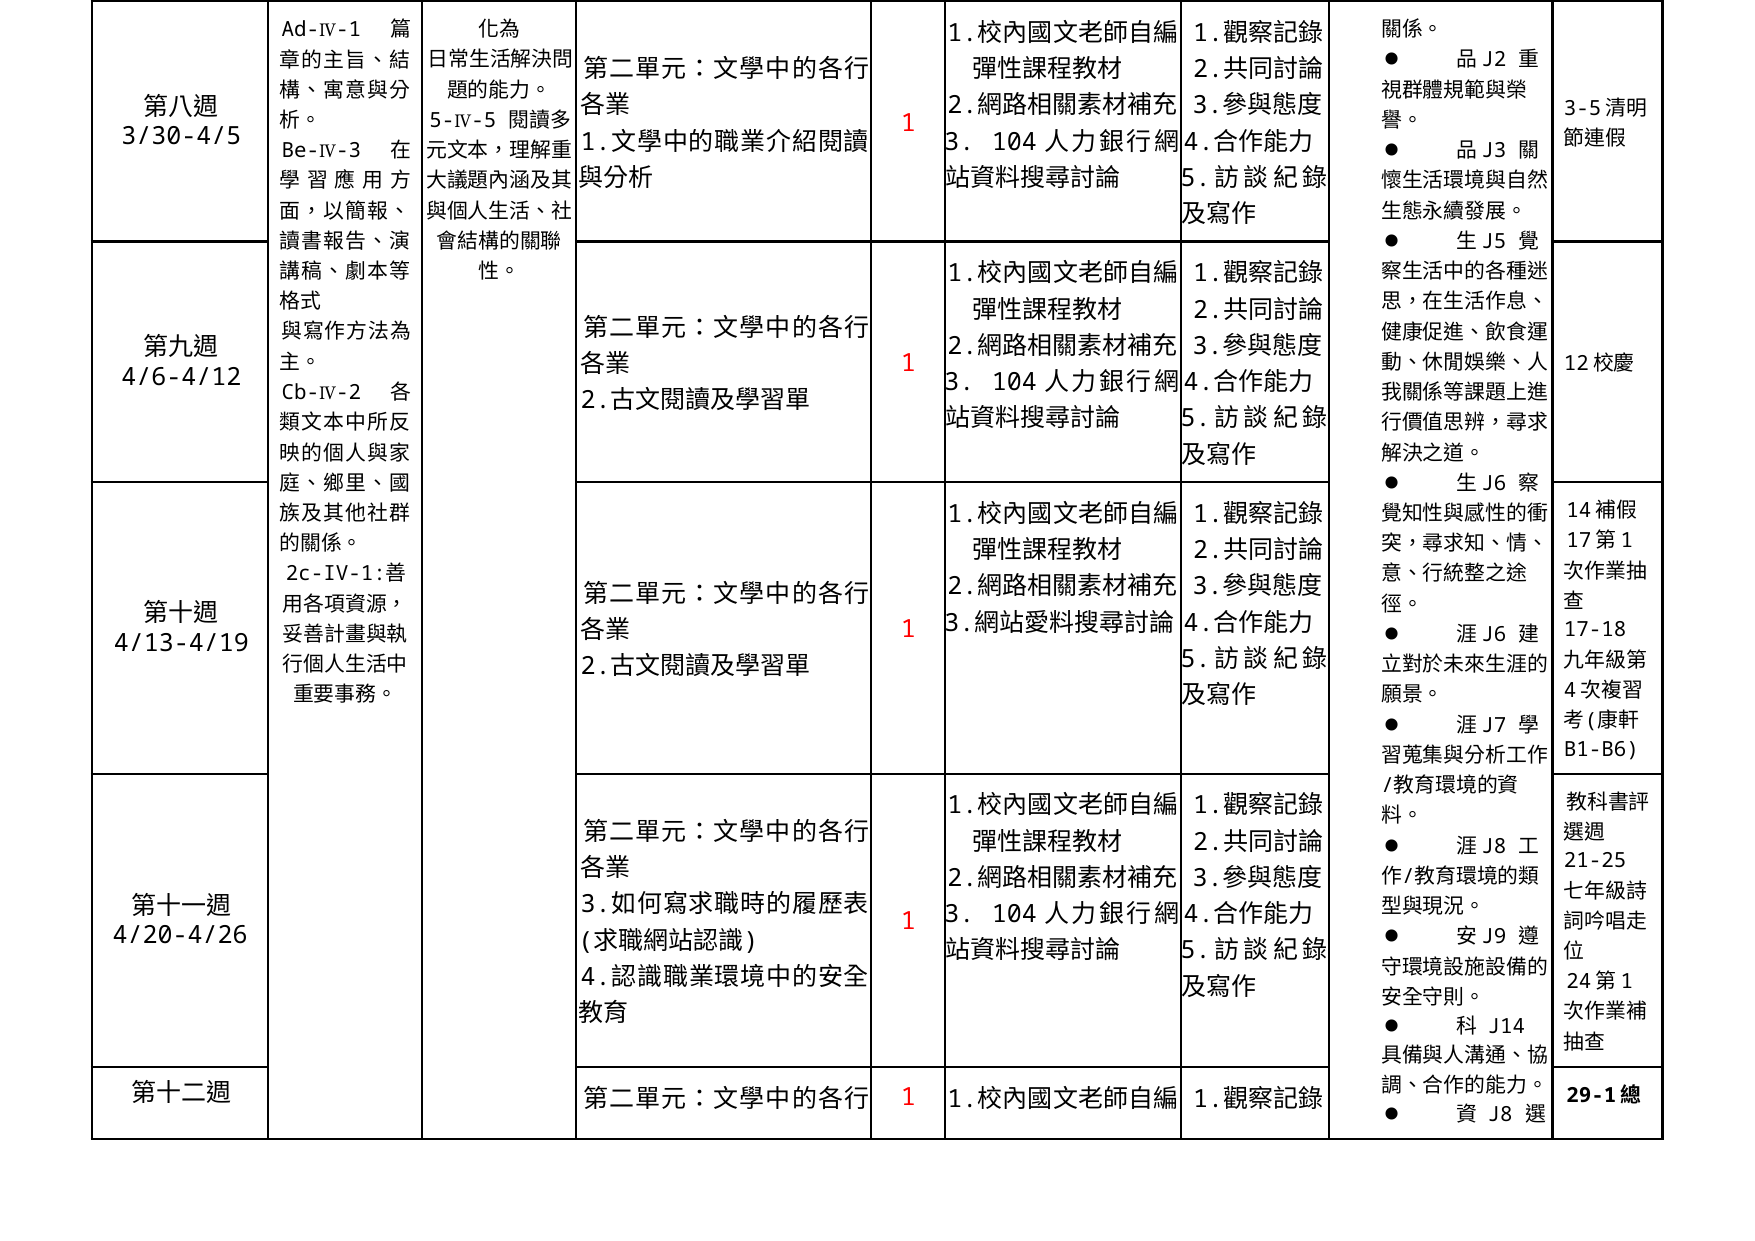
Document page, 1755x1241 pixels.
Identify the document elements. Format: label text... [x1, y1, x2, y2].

table_cell 1.校內國文老師自編 [946, 1068, 1180, 1137]
table_cell 1 [872, 1068, 944, 1137]
table_cell 1.觀察記錄 2.共同討論 3.參與態度 4.合作能力 5.訪談紀錄及寫作 [1182, 243, 1328, 481]
table_cell 化為 日常生活解決問題的能力。 5-Ⅳ-5 閱讀多元文本，理解重大議題內涵及其與個人生活、社會結構的關聯性。 [423, 2, 575, 1137]
table_cell 3-5清明節連假 [1554, 2, 1661, 240]
table_cell 1.校內國文老師自編彈性課程教材 2.網路相關素材補充 3. 104人力銀行網站資料搜尋討論 [946, 243, 1180, 481]
table_cell 29-1總 [1554, 1068, 1661, 1137]
table_cell 1 [872, 483, 944, 772]
table_cell 1 [872, 775, 944, 1066]
table_cell 1.校內國文老師自編彈性課程教材 2.網路相關素材補充 3. 104人力銀行網站資料搜尋討論 [946, 2, 1180, 240]
table_cell 第二單元：文學中的各行各業 1.文學中的職業介紹閱讀與分析 [577, 2, 870, 240]
table_cell 第二單元：文學中的各行各業 2.古文閱讀及學習單 [577, 483, 870, 772]
table_cell 1.校內國文老師自編彈性課程教材 2.網路相關素材補充 3. 104人力銀行網站資料搜尋討論 [946, 775, 1180, 1066]
table_cell 1.觀察記錄 [1182, 1068, 1328, 1137]
table_cell 1.觀察記錄 2.共同討論 3.參與態度 4.合作能力 5.訪談紀錄及寫作 [1182, 2, 1328, 240]
table_cell 第十二週 [93, 1068, 267, 1137]
table_cell 教科書評選週 21-25七年級詩詞吟唱走位 24第1次作業補抽查 [1554, 775, 1661, 1066]
table_cell 1.校內國文老師自編彈性課程教材 2.網路相關素材補充 3.網站愛料搜尋討論 [946, 483, 1180, 772]
table_cell 第二單元：文學中的各行 [577, 1068, 870, 1137]
table_cell 第二單元：文學中的各行各業 2.古文閱讀及學習單 [577, 243, 870, 481]
table_cell 第十一週4/20-4/26 [93, 775, 267, 1066]
table_cell 1.觀察記錄 2.共同討論 3.參與態度 4.合作能力 5.訪談紀錄及寫作 [1182, 775, 1328, 1066]
table_cell 第二單元：文學中的各行各業 3.如何寫求職時的履歷表(求職網站認識) 4.認識職業環境中的安全教育 [577, 775, 870, 1066]
table_cell 第十週 4/13-4/19 [93, 483, 267, 772]
table_cell 12校慶 [1554, 243, 1661, 481]
table_cell Ad-Ⅳ-1 篇章的主旨、結構、寓意與分析。 Be-Ⅳ-3 在學習應用方面，以簡報、讀書報告、演講稿、劇本等格式 與寫作方法為主。 Cb-Ⅳ-2 各類文本中所反映的個人與家庭、鄉里、國族及其他社群的關係。 2c-IV-1:善用各項資源，妥善計畫與執行個人生活中重要事務。 [269, 2, 421, 1137]
table_cell 14補假 17第1次作業抽查 17-18九年級第4次複習考(康軒B1-B6) [1554, 483, 1661, 772]
table_cell 第八週 3/30-4/5 [93, 2, 267, 240]
table_cell 第九週 4/6-4/12 [93, 243, 267, 481]
table_cell 1 [872, 2, 944, 240]
table_cell 1.觀察記錄 2.共同討論 3.參與態度 4.合作能力 5.訪談紀錄及寫作 [1182, 483, 1328, 772]
table_cell 環J15 認識產品的生命週期，探討其生態足跡、水足跡及碳足跡。 品J1 溝通合作與和諧人際關係。 品J2 重視群體規範與榮譽。 品J3 關懷生活環境與自然生態永續發展。 生J5 覺察生活中的各種迷思，在生活作息、健康促進、飲食運動、休閒娛樂、人我關係等課題上進行價值思辨，尋求解決之道。 生J6 察覺知性與感性的衝突，尋求知、情、意、行統整之途徑。 涯J6 建立對於未來生涯的願景。 涯J7 學習蒐集與分析工作/教育環境的資料。 涯J8 工作/教育環境的類型與現況。 安J9 遵守環境設施設備的安全守則。 科 J14 具備與人溝通、協調、合作的能力。 資 J8 選用適當的資訊科技組織思維，並進行有 效的表達。 社-J-C2具備同理與理性溝通的知能與態度，發展與人合作的互動關係。 [1330, 2, 1551, 1137]
table_cell 1 [872, 243, 944, 481]
